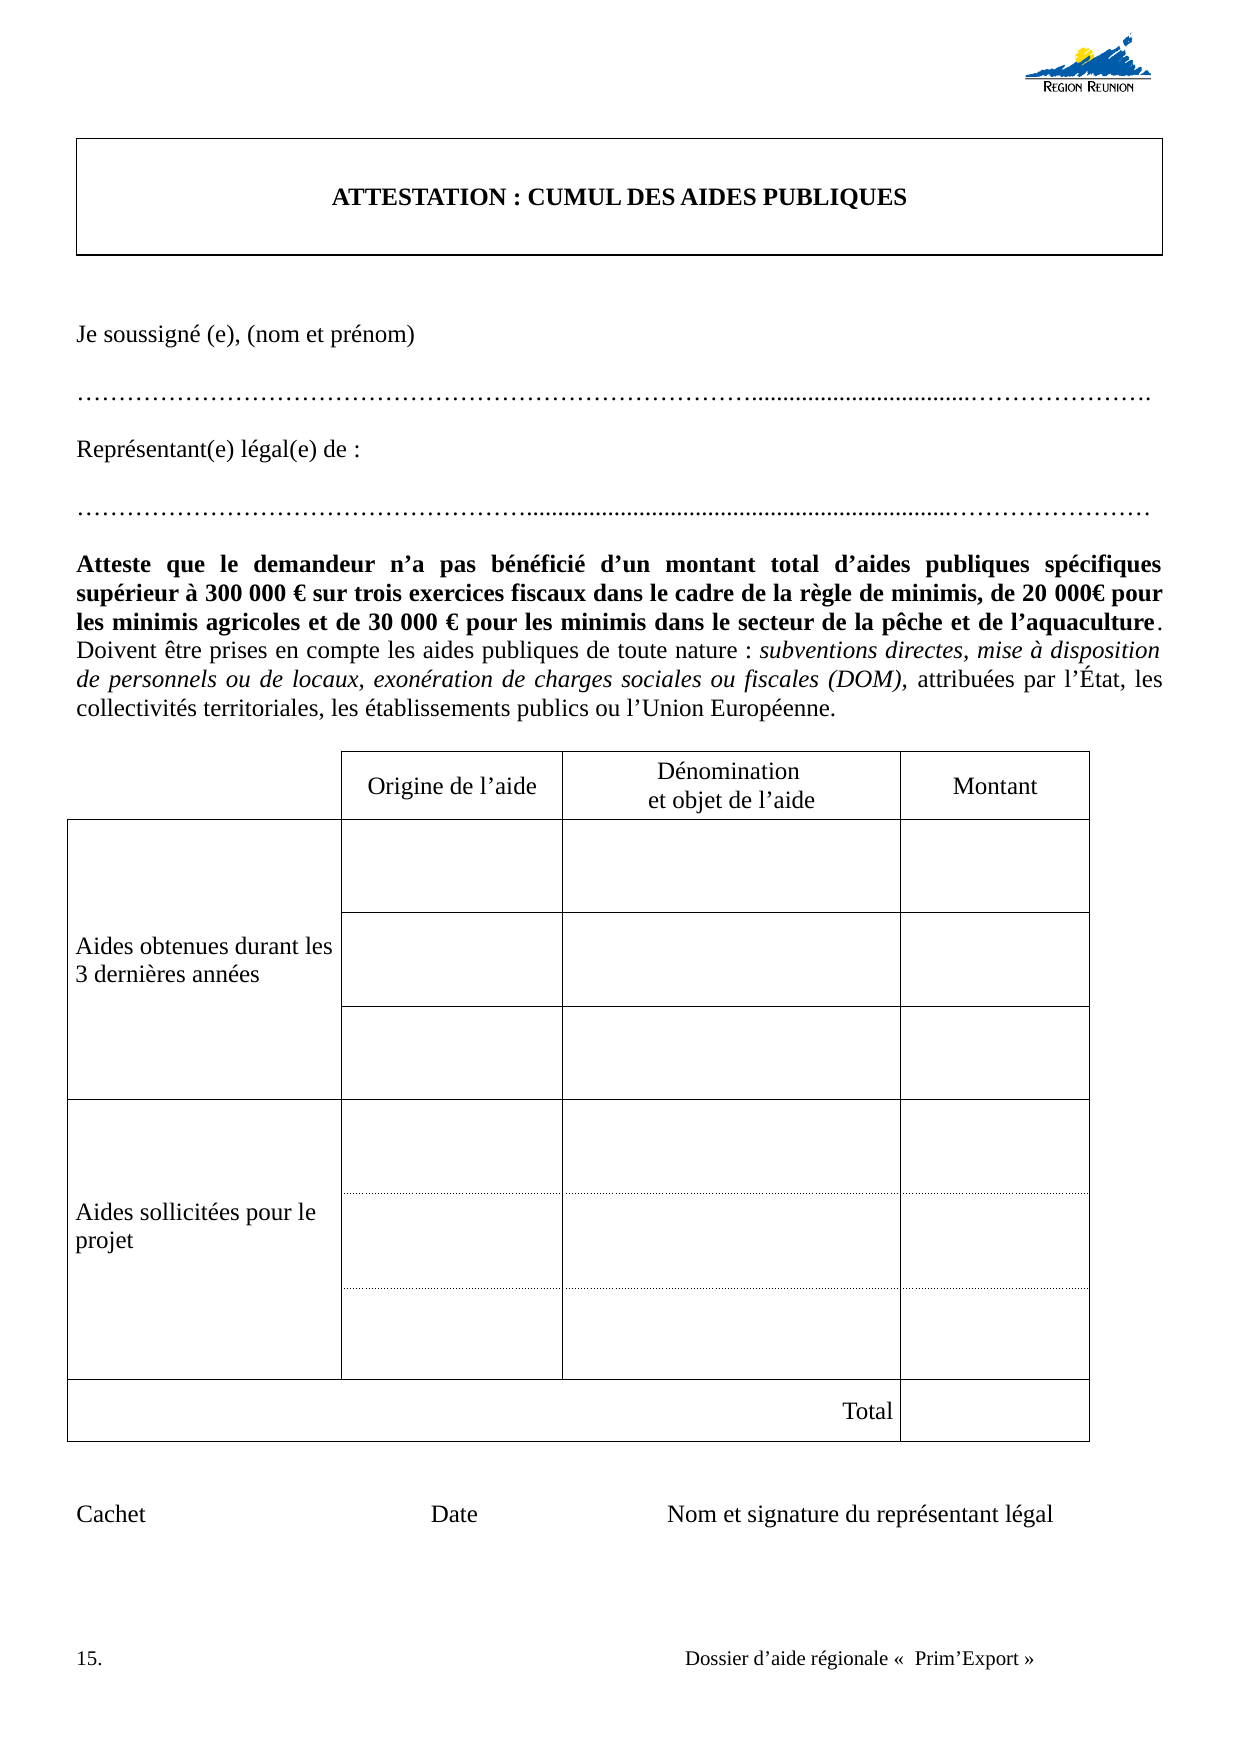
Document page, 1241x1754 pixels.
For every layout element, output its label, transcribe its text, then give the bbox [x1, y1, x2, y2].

table_cell [901, 1288, 1089, 1379]
text ………………………………………………....................................................................…………………… [76, 492, 1163, 521]
table_cell Aides obtenues durant les 3 dernières années [68, 820, 341, 1099]
table_cell [342, 1193, 562, 1288]
table_cell [901, 1007, 1089, 1099]
table_cell [901, 1380, 1089, 1441]
table_header Dénomination et objet de l’aide [563, 752, 900, 819]
text Je soussigné (e), (nom et prénom) [76, 319, 1163, 348]
text ATTESTATION : CUMUL DES AIDES PUBLIQUES [77, 179, 1162, 211]
table_cell [342, 1288, 562, 1379]
table_cell [563, 1193, 900, 1288]
table_header Origine de l’aide [342, 752, 562, 819]
text ………………………………………………………………………...................................…………………. [76, 377, 1163, 406]
table_cell [342, 820, 562, 912]
table_header [68, 751, 341, 819]
table_cell [563, 1100, 900, 1193]
text Atteste que le demandeur n’a pas bénéficié d’un montant total d’aides publiques spécifiques supérieur à 300 000 € sur trois exercices fiscaux dans le cadre de la règle de minimis, de 20 000€ pour les minimis agricoles et de 30 000 € pour les minimis dans le secteur de la pêche et de l’aquaculture. Doivent être prises en compte les aides publiques de toute nature : subventions directes, mise à disposition de personnels ou de locaux, exonération de charges sociales ou fiscales (DOM), attribuées par l’État, les collectivités territoriales, les établissements publics ou l’Union Européenne. [76, 549, 1163, 722]
table_cell [563, 820, 900, 912]
table_cell [342, 1007, 562, 1099]
table_header Montant [901, 752, 1089, 819]
table_cell [901, 1100, 1089, 1193]
text Représentant(e) légal(e) de : [76, 434, 1163, 463]
picture [1025, 32, 1152, 92]
table_cell [901, 820, 1089, 912]
table_cell [901, 913, 1089, 1006]
table_cell Aides sollicitées pour le projet [68, 1100, 341, 1379]
table_cell [563, 913, 900, 1006]
table_cell [563, 1288, 900, 1379]
table_cell [342, 913, 562, 1006]
table_cell [901, 1193, 1089, 1288]
table_cell Total [68, 1380, 900, 1441]
text Cachet Date Nom et signature du représentant légal [76, 1499, 1163, 1528]
table_cell [342, 1100, 562, 1193]
table_cell [563, 1007, 900, 1099]
